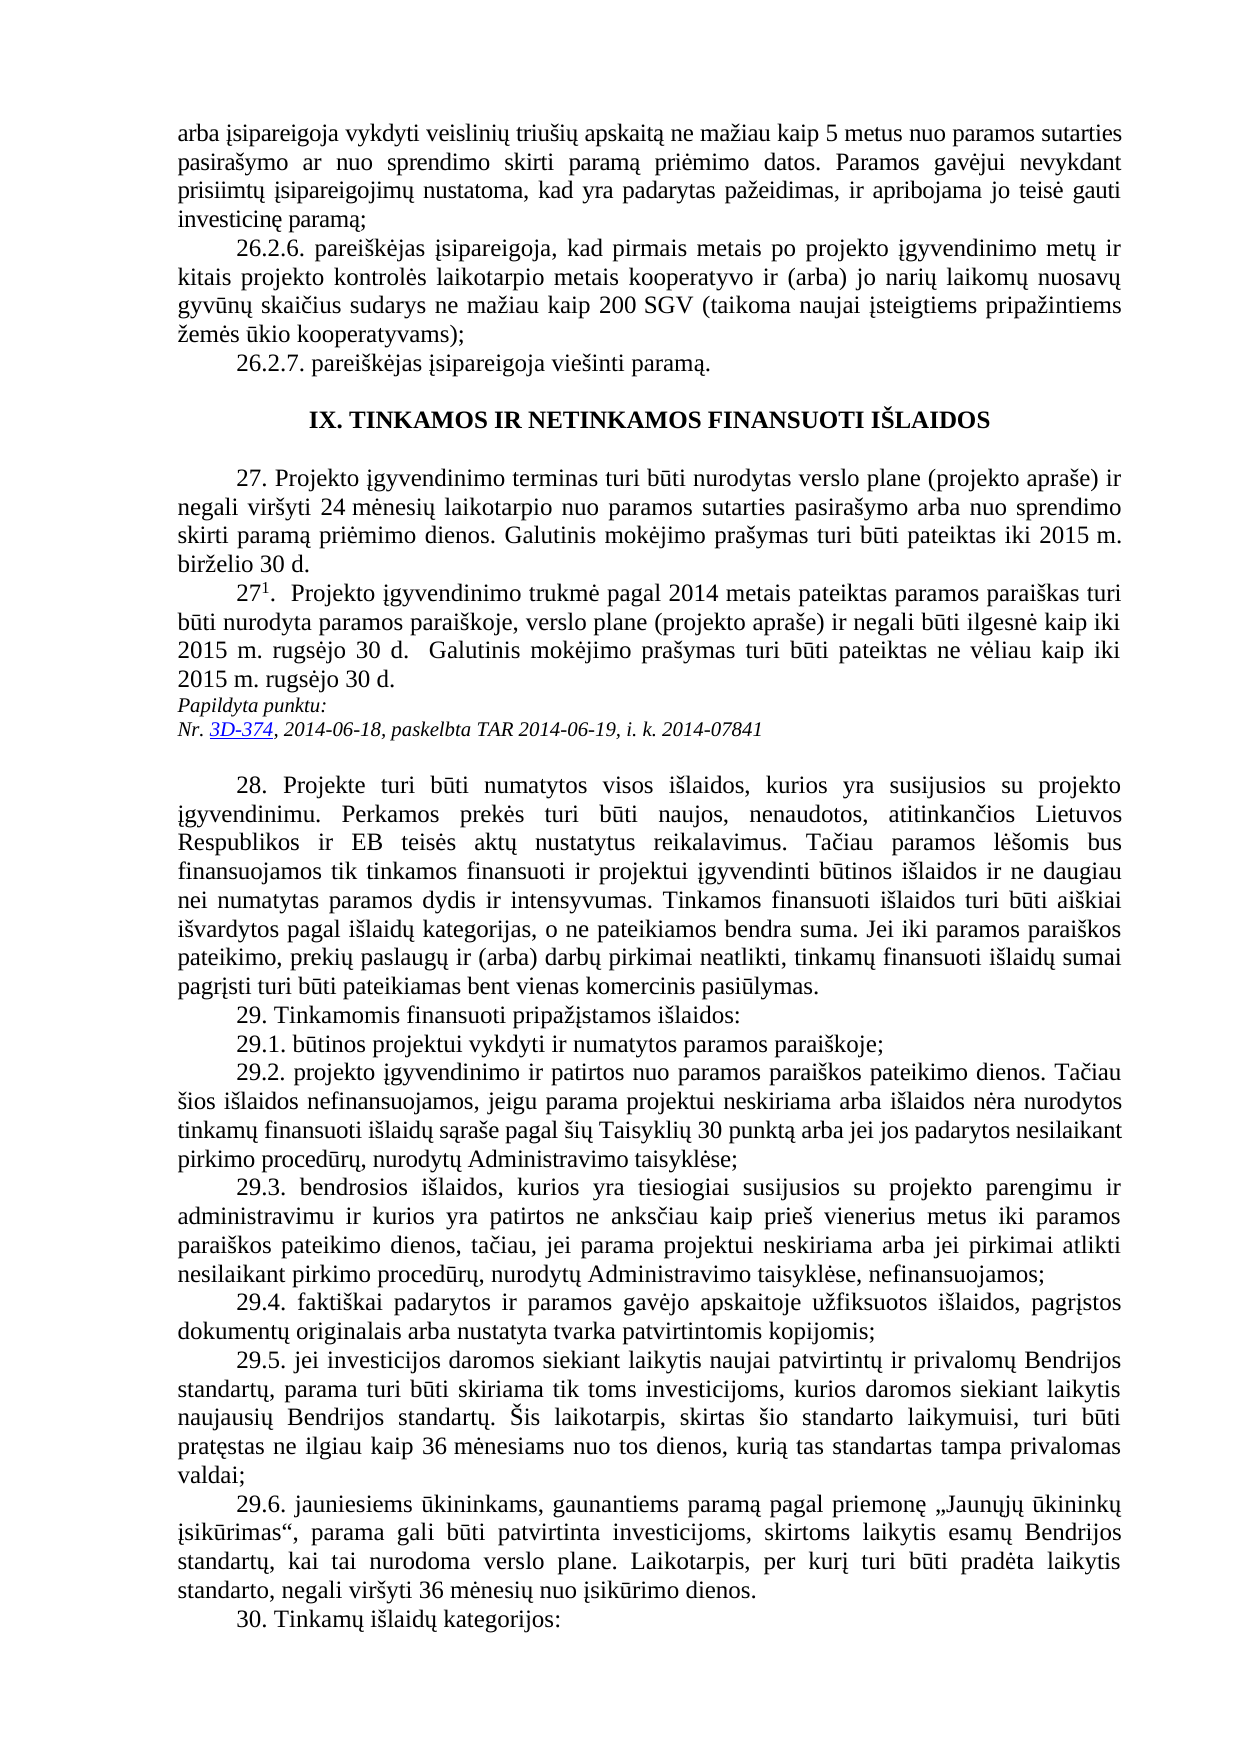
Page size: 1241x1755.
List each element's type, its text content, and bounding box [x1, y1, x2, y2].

text 27. Projekto įgyvendinimo terminas turi būti nurodytas verslo plane (projekto apraše) ir negali viršyti 24 mėnesių laikotarpio nuo paramos sutarties pasirašymo arba nuo sprendimo skirti paramą priėmimo dienos. Galutinis mokėjimo prašymas turi būti pateiktas iki 2015 m. birželio 30 d. [177, 463, 1122, 578]
text arba įsipareigoja vykdyti veislinių triušių apskaitą ne mažiau kaip 5 metus nuo paramos sutarties pasirašymo ar nuo sprendimo skirti paramą priėmimo datos. Paramos gavėjui nevykdant prisiimtų įsipareigojimų nustatoma, kad yra padarytas pažeidimas, ir apribojama jo teisė gauti investicinę paramą; [177, 118, 1122, 233]
text 29.5. jei investicijos daromos siekiant laikytis naujai patvirtintų ir privalomų Bendrijos standartų, parama turi būti skiriama tik toms investicijoms, kurios daromos siekiant laikytis naujausių Bendrijos standartų. Šis laikotarpis, skirtas šio standarto laikymuisi, turi būti pratęstas ne ilgiau kaip 36 mėnesiams nuo tos dienos, kurią tas standartas tampa privalomas valdai; [177, 1345, 1122, 1489]
text Papildyta punktu: [177, 693, 1122, 717]
text 26.2.6. pareiškėjas įsipareigoja, kad pirmais metais po projekto įgyvendinimo metų ir kitais projekto kontrolės laikotarpio metais kooperatyvo ir (arba) jo narių laikomų nuosavų gyvūnų skaičius sudarys ne mažiau kaip 200 SGV (taikoma naujai įsteigtiems pripažintiems žemės ūkio kooperatyvams); [177, 233, 1122, 348]
text 29.1. būtinos projektui vykdyti ir numatytos paramos paraiškoje; [177, 1029, 1122, 1057]
text 29.4. faktiškai padarytos ir paramos gavėjo apskaitoje užfiksuotos išlaidos, pagrįstos dokumentų originalais arba nustatyta tvarka patvirtintomis kopijomis; [177, 1287, 1122, 1345]
text IX. TINKAMOS IR NETINKAMOS FINANSUOTI IŠLAIDOS [177, 406, 1122, 434]
text 26.2.7. pareiškėjas įsipareigoja viešinti paramą. [177, 348, 1122, 377]
text 28. Projekte turi būti numatytos visos išlaidos, kurios yra susijusios su projekto įgyvendinimu. Perkamos prekės turi būti naujos, nenaudotos, atitinkančios Lietuvos Respublikos ir EB teisės aktų nustatytus reikalavimus. Tačiau paramos lėšomis bus finansuojamos tik tinkamos finansuoti ir projektui įgyvendinti būtinos išlaidos ir ne daugiau nei numatytas paramos dydis ir intensyvumas. Tinkamos finansuoti išlaidos turi būti aiškiai išvardytos pagal išlaidų kategorijas, o ne pateikiamos bendra suma. Jei iki paramos paraiškos pateikimo, prekių paslaugų ir (arba) darbų pirkimai neatlikti, tinkamų finansuoti išlaidų sumai pagrįsti turi būti pateikiamas bent vienas komercinis pasiūlymas. [177, 770, 1122, 1000]
text 29.3. bendrosios išlaidos, kurios yra tiesiogiai susijusios su projekto parengimu ir administravimu ir kurios yra patirtos ne anksčiau kaip prieš vienerius metus iki paramos paraiškos pateikimo dienos, tačiau, jei parama projektui neskiriama arba jei pirkimai atlikti nesilaikant pirkimo procedūrų, nurodytų Administravimo taisyklėse, nefinansuojamos; [177, 1172, 1122, 1287]
text 271. Projekto įgyvendinimo trukmė pagal 2014 metais pateiktas paramos paraiškas turi būti nurodyta paramos paraiškoje, verslo plane (projekto apraše) ir negali būti ilgesnė kaip iki 2015 m. rugsėjo 30 d. Galutinis mokėjimo prašymas turi būti pateiktas ne vėliau kaip iki 2015 m. rugsėjo 30 d. [177, 578, 1122, 693]
text 29. Tinkamomis finansuoti pripažįstamos išlaidos: [177, 1000, 1122, 1029]
text 29.6. jauniesiems ūkininkams, gaunantiems paramą pagal priemonę „Jaunųjų ūkininkų įsikūrimas“, parama gali būti patvirtinta investicijoms, skirtoms laikytis esamų Bendrijos standartų, kai tai nurodoma verslo plane. Laikotarpis, per kurį turi būti pradėta laikytis standarto, negali viršyti 36 mėnesių nuo įsikūrimo dienos. [177, 1489, 1122, 1604]
text 30. Tinkamų išlaidų kategorijos: [177, 1604, 1122, 1632]
text Nr. 3D-374, 2014-06-18, paskelbta TAR 2014-06-19, i. k. 2014-07841 [177, 717, 1122, 741]
text 29.2. projekto įgyvendinimo ir patirtos nuo paramos paraiškos pateikimo dienos. Tačiau šios išlaidos nefinansuojamos, jeigu parama projektui neskiriama arba išlaidos nėra nurodytos tinkamų finansuoti išlaidų sąraše pagal šių Taisyklių 30 punktą arba jei jos padarytos nesilaikant pirkimo procedūrų, nurodytų Administravimo taisyklėse; [177, 1057, 1122, 1172]
